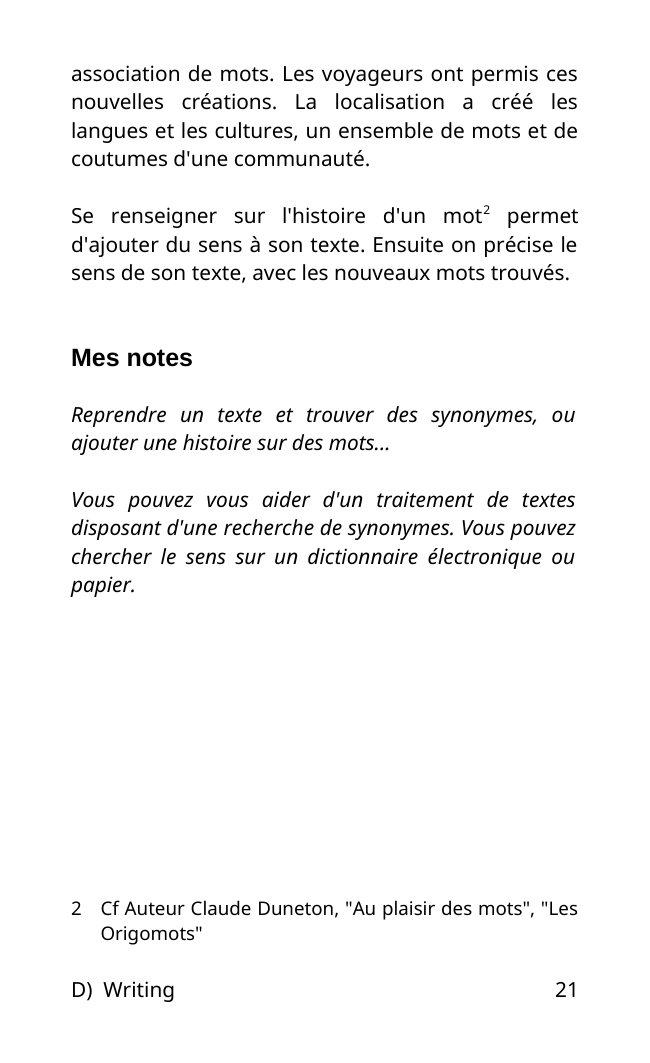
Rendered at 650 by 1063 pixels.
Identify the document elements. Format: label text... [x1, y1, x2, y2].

subtitle Mes notes [71, 343, 579, 371]
text Cf Auteur Claude Duneton, "Au plaisir des mots", "Les Origomots" [71, 895, 579, 946]
text Se renseigner sur l'histoire d'un mot permet d'ajouter du sens à son texte. Ensuite on précise le sens de son texte, avec les nouveaux mots trouvés. [71, 201, 579, 287]
text Reprendre un texte et trouver des synonymes, ou ajouter une histoire sur des mots... [71, 400, 579, 457]
text association de mots. Les voyageurs ont permis ces nouvelles créations. La localisation a créé les langues et les cultures, un ensemble de mots et de coutumes d'une communauté. [71, 59, 579, 173]
text Vous pouvez vous aider d'un traitement de textes disposant d'une recherche de synonymes. Vous pouvez chercher le sens sur un dictionnaire électronique ou papier. [71, 485, 579, 599]
